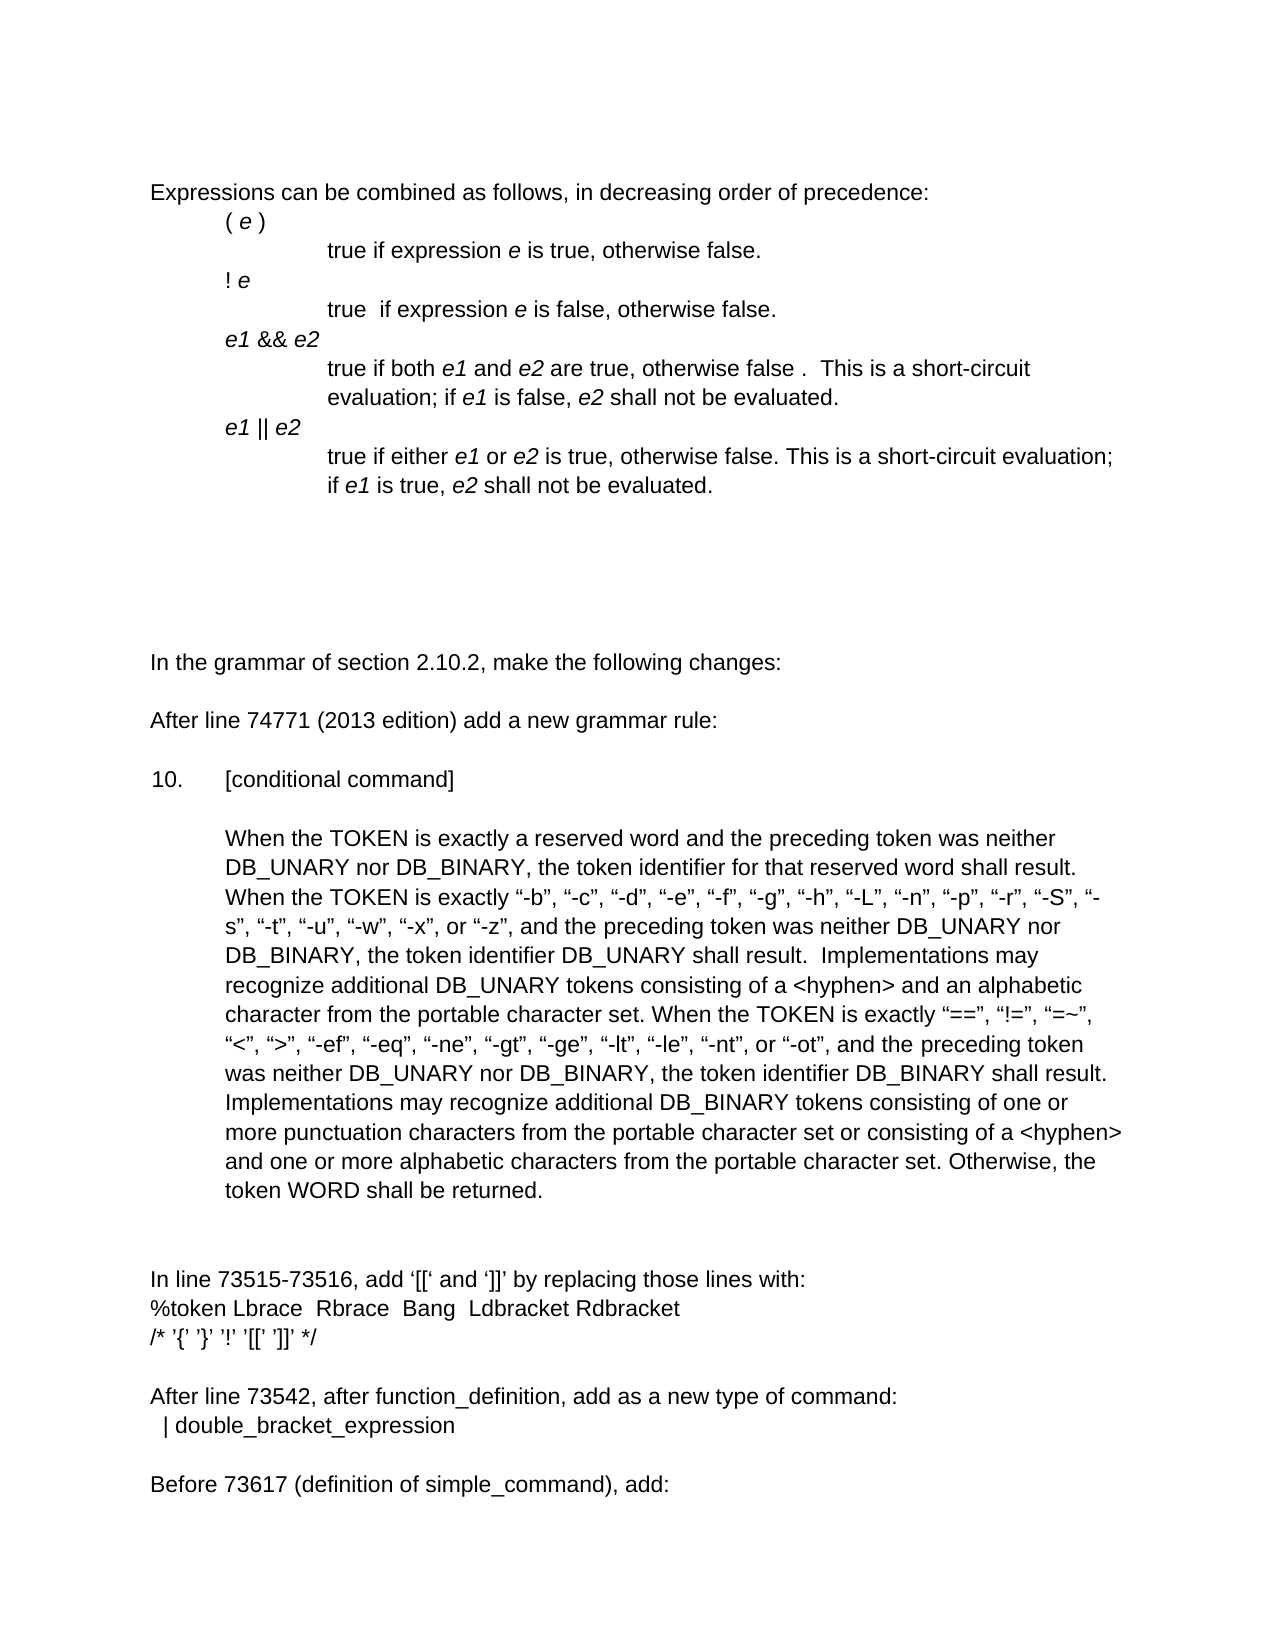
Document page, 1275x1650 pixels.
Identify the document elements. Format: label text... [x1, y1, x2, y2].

text true if both e1 and e2 are true, otherwise false . This is a short-circuit evaluation; if e1 is false, e2 shall not be evaluated. [327, 356, 1125, 411]
text ! e [225, 267, 1125, 293]
text ( e ) [225, 209, 1125, 234]
text After line 74771 (2013 edition) add a new grammar rule: [150, 708, 1125, 734]
text Expressions can be combined as follows, in decreasing order of precedence: [150, 179, 1125, 205]
list [conditional command] [151, 767, 1125, 792]
text In the grammar of section 2.10.2, make the following changes: [150, 649, 1125, 675]
text true if either e1 or e2 is true, otherwise false. This is a short-circuit evaluation; if e1 is true, e2 shall not be evaluated. [327, 444, 1125, 499]
text Before 73617 (definition of simple_command), add: [150, 1472, 1125, 1497]
text e1 && e2 [225, 326, 1125, 352]
text After line 73542, after function_definition, add as a new type of command: [150, 1384, 1125, 1409]
text e1 || e2 [225, 414, 1125, 440]
text %token Lbrace Rbrace Bang Ldbracket Rdbracket [150, 1296, 1125, 1321]
list When the TOKEN is exactly a reserved word and the preceding token was neither DB_UNARY nor DB_BINARY, the token identifier for that reserved word shall result. When the TOKEN is exactly “-b”, “-c”, “-d”, “-e”, “-f”, “-g”, “-h”, “-L”, “-n”, “-p”, “-r”, “-S”, “-s”, “-t”, “-u”, “-w”, “-x”, or “-z”, and the preceding token was neither DB_UNARY nor DB_BINARY, the token identifier DB_UNARY shall result. Implementations may recognize additional DB_UNARY tokens consisting of a <hyphen> and an alphabetic character from the portable character set. When the TOKEN is exactly “==”, “!=”, “=~”, “<”, “>”, “-ef”, “-eq”, “-ne”, “-gt”, “-ge”, “-lt”, “-le”, “-nt”, or “-ot”, and the preceding token was neither DB_UNARY nor DB_BINARY, the token identifier DB_BINARY shall result. Implementations may recognize additional DB_BINARY tokens consisting of one or more punctuation characters from the portable character set or consisting of a <hyphen> and one or more alphabetic characters from the portable character set. Otherwise, the token WORD shall be returned. [187, 826, 1125, 1204]
text | double_bracket_expression [150, 1413, 1125, 1439]
text /* ’{’ ’}’ ’!’ ’[[’ ’]]’ */ [150, 1325, 1125, 1351]
text true if expression e is true, otherwise false. [327, 238, 1125, 264]
text true if expression e is false, otherwise false. [327, 297, 1125, 322]
text In line 73515-73516, add ‘[[‘ and ‘]]’ by replacing those lines with: [150, 1266, 1125, 1292]
